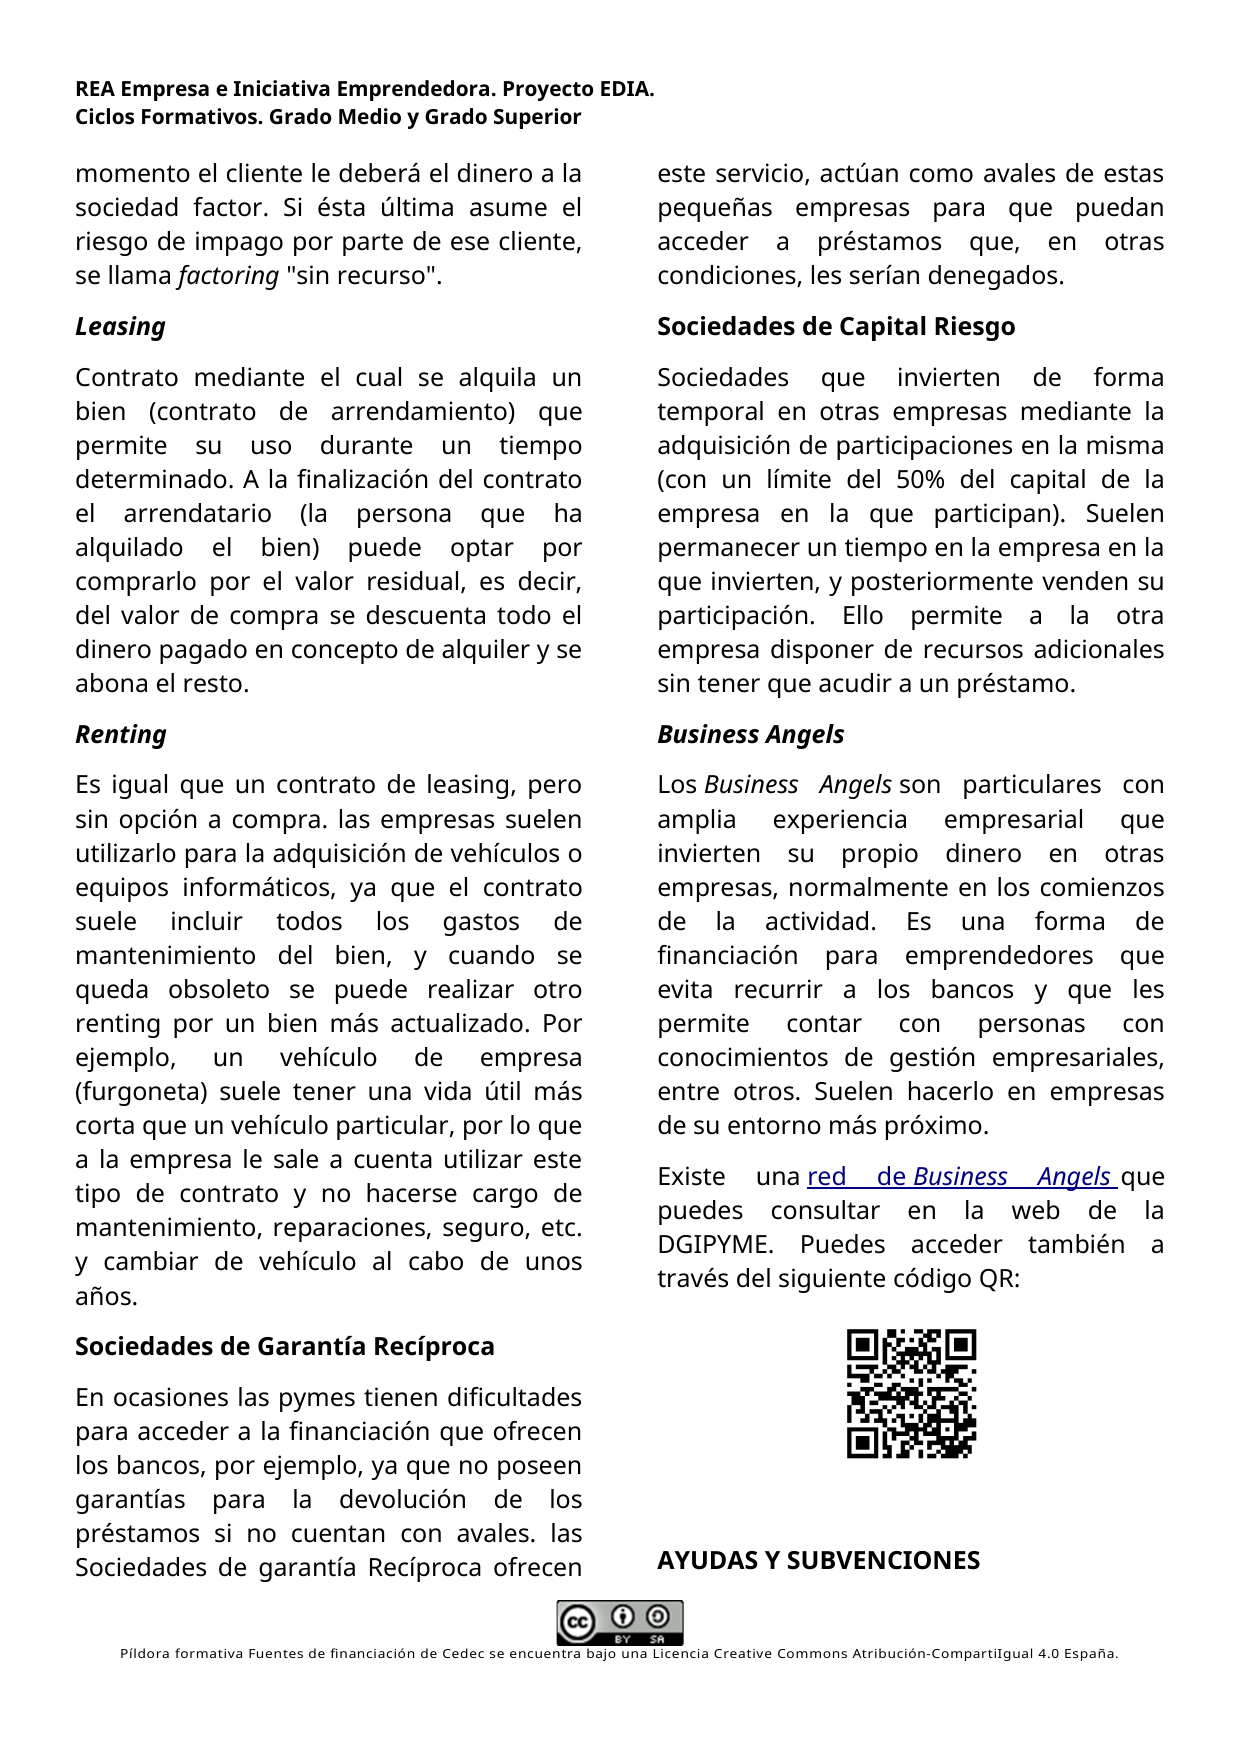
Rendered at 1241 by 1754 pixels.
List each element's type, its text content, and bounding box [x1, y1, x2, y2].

text Es igual que un contrato de leasing, pero sin opción a compra. las empresas suelen utilizarlo para la adquisición de vehículos o equipos informáticos, ya que el contrato suele incluir todos los gastos de mantenimiento del bien, y cuando se queda obsoleto se puede realizar otro renting por un bien más actualizado. Por ejemplo, un vehículo de empresa (furgoneta) suele tener una vida útil más corta que un vehículo particular, por lo que a la empresa le sale a cuenta utilizar este tipo de contrato y no hacerse cargo de mantenimiento, reparaciones, seguro, etc. y cambiar de vehículo al cabo de unos años. [75, 767, 583, 1312]
text momento el cliente le deberá el dinero a la sociedad factor. Si ésta última asume el riesgo de impago por parte de ese cliente, se llama factoring "sin recurso". [75, 156, 583, 292]
text Sociedades de Garantía Recíproca [75, 1329, 583, 1363]
text AYUDAS Y SUBVENCIONES [657, 1543, 1165, 1577]
text Sociedades que invierten de forma temporal en otras empresas mediante la adquisición de participaciones en la misma (con un límite del 50% del capital de la empresa en la que participan). Suelen permanecer un tiempo en la empresa en la que invierten, y posteriormente venden su participación. Ello permite a la otra empresa disponer de recursos adicionales sin tener que acudir a un préstamo. [657, 359, 1165, 700]
text Sociedades de Capital Riesgo [657, 308, 1165, 342]
text Leasing [75, 308, 583, 342]
picture [829, 1311, 994, 1476]
text Renting [75, 716, 583, 751]
text En ocasiones las pymes tienen dificultades para acceder a la financiación que ofrecen los bancos, por ejemplo, ya que no poseen garantías para la devolución de los préstamos si no cuentan con avales. las Sociedades de garantía Recíproca ofrecen [75, 1379, 583, 1584]
text Business Angels [657, 716, 1165, 751]
text Contrato mediante el cual se alquila un bien (contrato de arrendamiento) que permite su uso durante un tiempo determinado. A la finalización del contrato el arrendatario (la persona que ha alquilado el bien) puede optar por comprarlo por el valor residual, es decir, del valor de compra se descuenta todo el dinero pagado en concepto de alquiler y se abona el resto. [75, 359, 583, 700]
text Los Business Angels son particulares con amplia experiencia empresarial que invierten su propio dinero en otras empresas, normalmente en los comienzos de la actividad. Es una forma de financiación para emprendedores que evita recurrir a los bancos y que les permite contar con personas con conocimientos de gestión empresariales, entre otros. Suelen hacerlo en empresas de su entorno más próximo. [657, 767, 1165, 1142]
text este servicio, actúan como avales de estas pequeñas empresas para que puedan acceder a préstamos que, en otras condiciones, les serían denegados. [657, 156, 1165, 292]
picture [556, 1600, 684, 1646]
text Existe una red de Business Angels que puedes consultar en la web de la DGIPYME. Puedes acceder también a través del siguiente código QR: [657, 1158, 1165, 1295]
